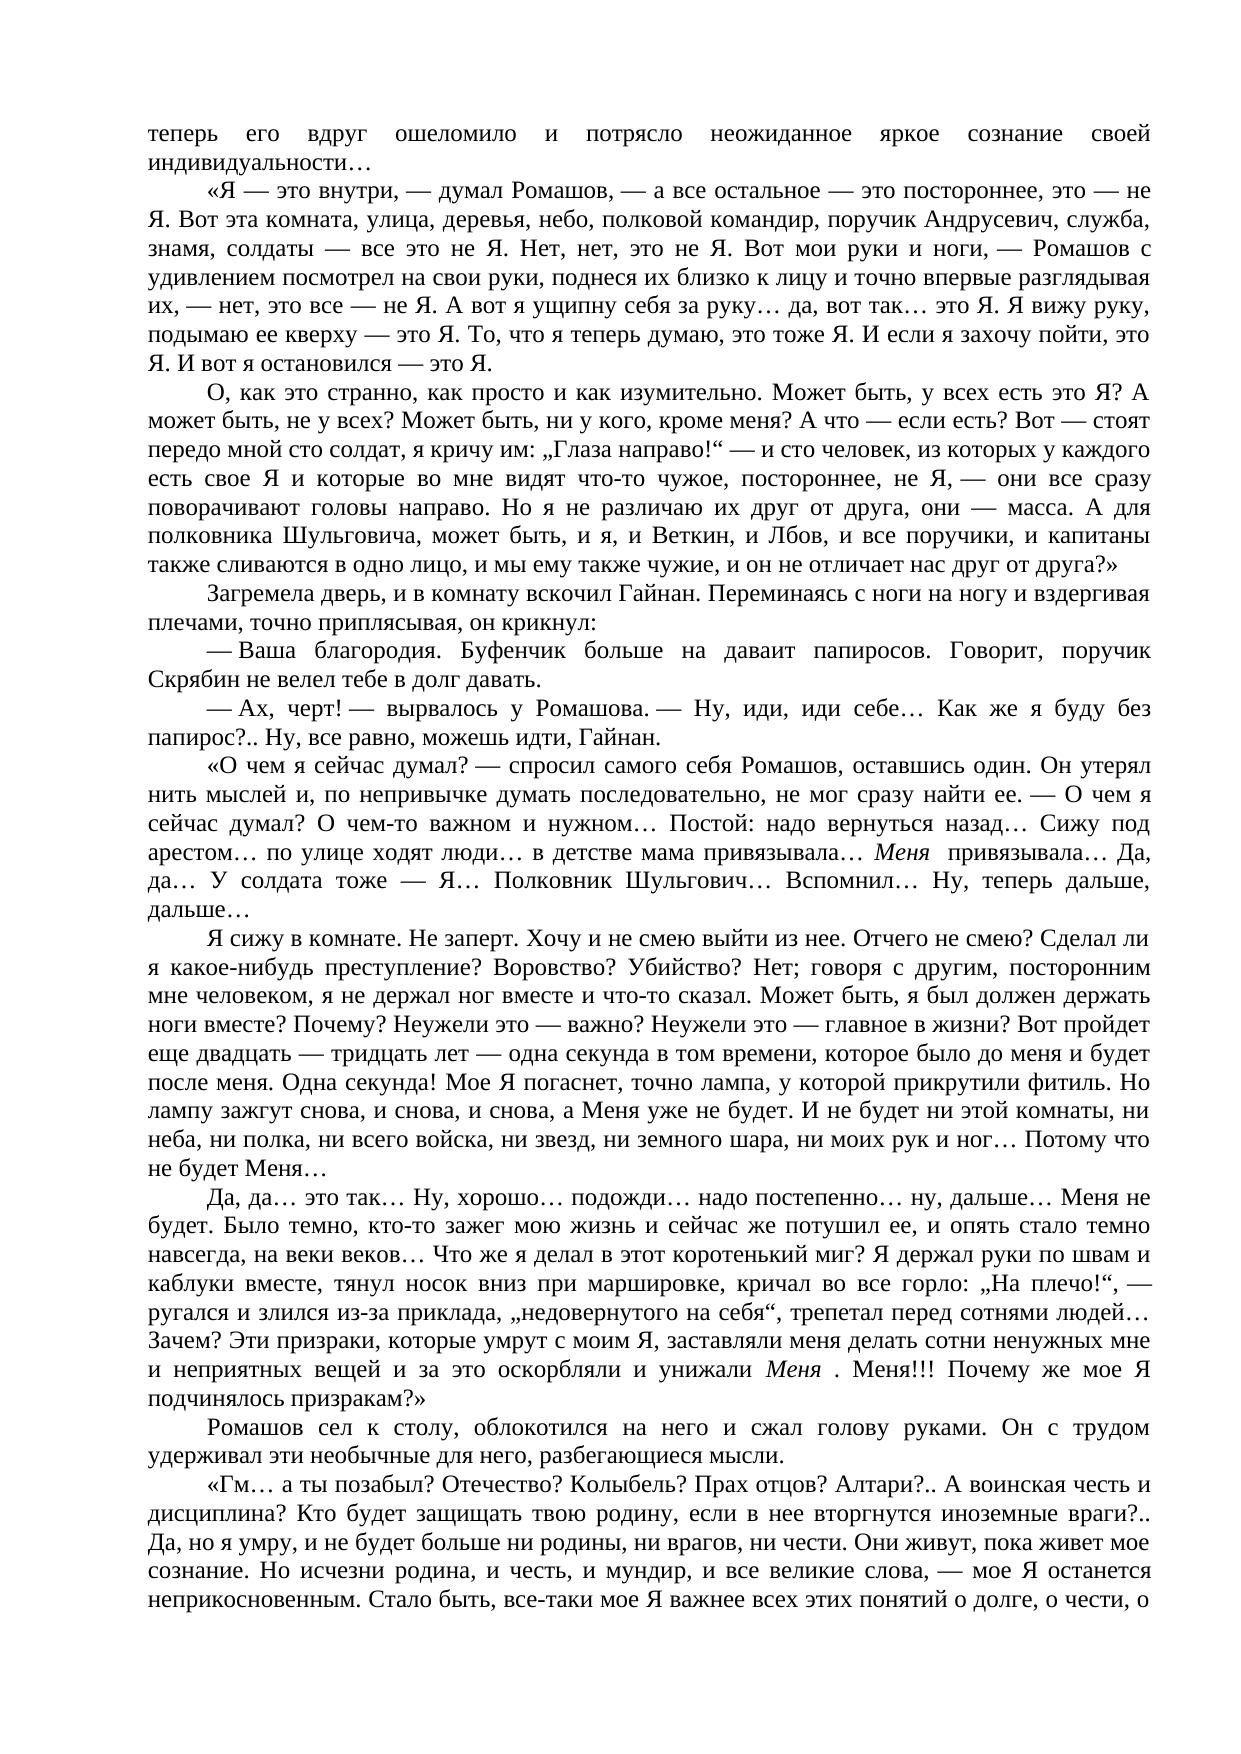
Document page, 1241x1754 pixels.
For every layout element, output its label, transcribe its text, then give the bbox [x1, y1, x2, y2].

text «Гм… а ты позабыл? Отечество? Колыбель? Прах отцов? Алтари?.. А воинская честь и дисциплина? Кто будет защищать твою родину, если в нее вторгнутся иноземные враги?.. Да, но я умру, и не будет больше ни родины, ни врагов, ни чести. Они живут, пока живет мое сознание. Но исчезни родина, и честь, и мундир, и все великие слова, — мое Я останется неприкосновенным. Стало быть, все-таки мое Я важнее всех этих понятий о долге, о чести, о [148, 1469, 1152, 1613]
text О, как это странно, как просто и как изумительно. Может быть, у всех есть это Я? А может быть, не у всех? Может быть, ни у кого, кроме меня? А что — если есть? Вот — стоят передо мной сто солдат, я кричу им: „Глаза направо!“ — и сто человек, из которых у каждого есть свое Я и которые во мне видят что-то чужое, постороннее, не Я, — они все сразу поворачивают головы направо. Но я не различаю их друг от друга, они — масса. А для полковника Шульговича, может быть, и я, и Веткин, и Лбов, и все поручики, и капитаны также сливаются в одно лицо, и мы ему также чужие, и он не отличает нас друг от друга?» [148, 377, 1152, 578]
text «О чем я сейчас думал? — спросил самого себя Ромашов, оставшись один. Он утерял нить мыслей и, по непривычке думать последовательно, не мог сразу найти ее. — О чем я сейчас думал? О чем-то важном и нужном… Постой: надо вернуться назад… Сижу под арестом… по улице ходят люди… в детстве мама привязывала… Меня привязывала… Да, да… У солдата тоже — Я… Полковник Шульгович… Вспомнил… Ну, теперь дальше, дальше… [148, 751, 1152, 923]
text Я сижу в комнате. Не заперт. Хочу и не смею выйти из нее. Отчего не смею? Сделал ли я какое-нибудь преступление? Воровство? Убийство? Нет; говоря с другим, посторонним мне человеком, я не держал ног вместе и что-то сказал. Может быть, я был должен держать ноги вместе? Почему? Неужели это — важно? Неужели это — главное в жизни? Вот пройдет еще двадцать — тридцать лет — одна секунда в том времени, которое было до меня и будет после меня. Одна секунда! Мое Я погаснет, точно лампа, у которой прикрутили фитиль. Но лампу зажгут снова, и снова, и снова, а Меня уже не будет. И не будет ни этой комнаты, ни неба, ни полка, ни всего войска, ни звезд, ни земного шара, ни моих рук и ног… Потому что не будет Меня… [148, 923, 1152, 1182]
text — Ах, черт! — вырвалось у Ромашова. — Ну, иди, иди себе… Как же я буду без папирос?.. Ну, все равно, можешь идти, Гайнан. [148, 693, 1152, 751]
text теперь его вдруг ошеломило и потрясло неожиданное яркое сознание своей индивидуальности… [148, 118, 1152, 176]
text Ромашов сел к столу, облокотился на него и сжал голову руками. Он с трудом удерживал эти необычные для него, разбегающиеся мысли. [148, 1412, 1152, 1469]
text — Ваша благородия. Буфенчик больше на даваит папиросов. Говорит, поручик Скрябин не велел тебе в долг давать. [148, 636, 1152, 693]
text Да, да… это так… Ну, хорошо… подожди… надо постепенно… ну, дальше… Меня не будет. Было темно, кто-то зажег мою жизнь и сейчас же потушил ее, и опять стало темно навсегда, на веки веков… Что же я делал в этот коротенький миг? Я держал руки по швам и каблуки вместе, тянул носок вниз при маршировке, кричал во все горло: „На плечо!“, — ругался и злился из-за приклада, „недовернутого на себя“, трепетал перед сотнями людей… Зачем? Эти призраки, которые умрут с моим Я, заставляли меня делать сотни ненужных мне и неприятных вещей и за это оскорбляли и унижали Меня . Меня!!! Почему же мое Я подчинялось призракам?» [148, 1182, 1152, 1412]
text «Я — это внутри, — думал Ромашов, — а все остальное — это постороннее, это — не Я. Вот эта комната, улица, деревья, небо, полковой командир, поручик Андрусевич, служба, знамя, солдаты — все это не Я. Нет, нет, это не Я. Вот мои руки и ноги, — Ромашов с удивлением посмотрел на свои руки, поднеся их близко к лицу и точно впервые разглядывая их, — нет, это все — не Я. А вот я ущипну себя за руку… да, вот так… это Я. Я вижу руку, подымаю ее кверху — это Я. То, что я теперь думаю, это тоже Я. И если я захочу пойти, это Я. И вот я остановился — это Я. [148, 176, 1152, 377]
text Загремела дверь, и в комнату вскочил Гайнан. Переминаясь с ноги на ногу и вздергивая плечами, точно приплясывая, он крикнул: [148, 578, 1152, 636]
